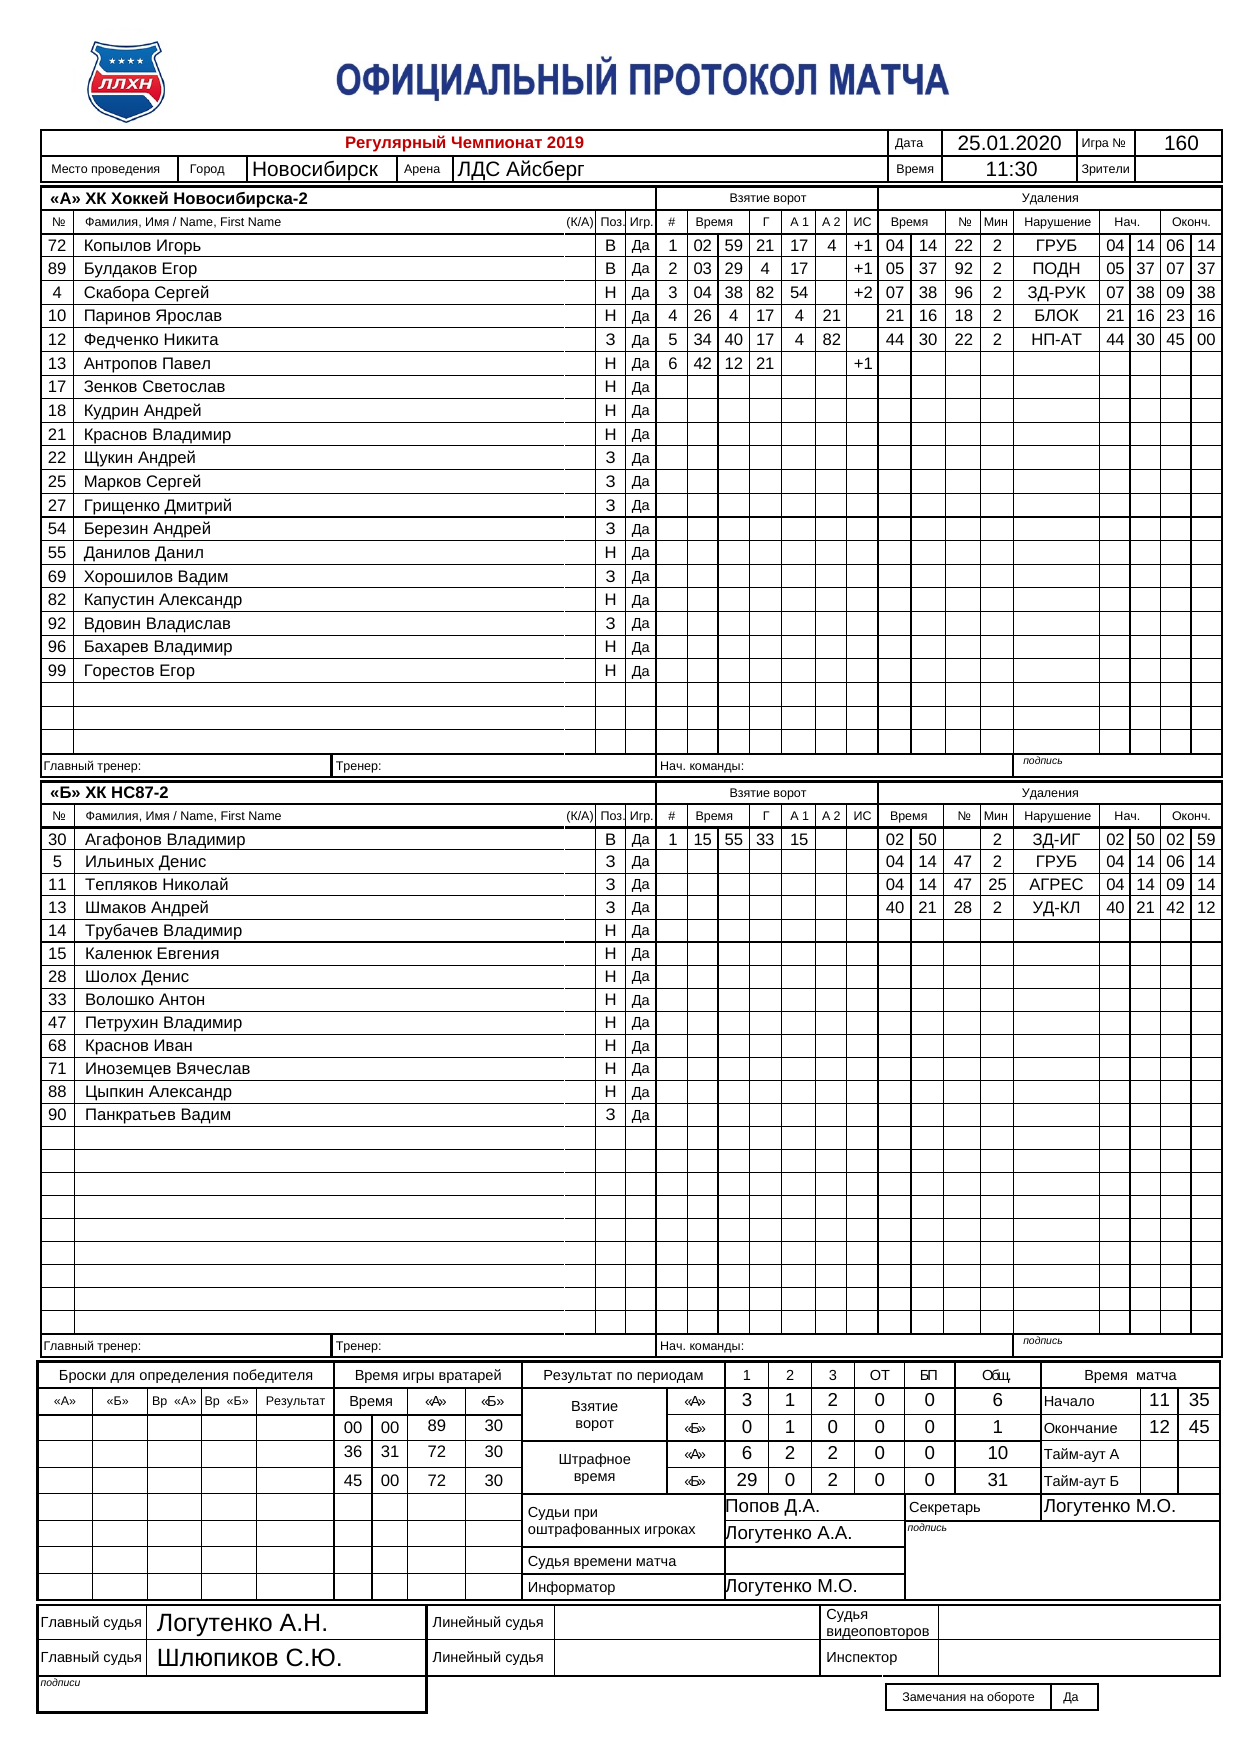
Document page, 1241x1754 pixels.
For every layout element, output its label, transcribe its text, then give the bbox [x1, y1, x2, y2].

table_cell 34 [688, 328, 717, 351]
table_cell [981, 1035, 1013, 1057]
table_cell [688, 850, 717, 872]
table_cell Да [626, 399, 655, 422]
table_cell Н [596, 281, 625, 303]
table_cell [750, 376, 781, 398]
table_cell [879, 920, 910, 941]
table_cell [42, 1196, 74, 1218]
table_cell 0 [855, 1442, 904, 1467]
table_cell [719, 1012, 749, 1033]
table_cell Да [626, 850, 655, 872]
table_cell [847, 1311, 877, 1333]
table_header Да [1052, 1685, 1097, 1709]
table_cell 05 [879, 257, 910, 280]
table_cell 0 [855, 1468, 904, 1493]
table_cell [1014, 1242, 1099, 1264]
table_cell [688, 943, 717, 964]
table_cell Антропов Павел [74, 352, 564, 374]
table_cell Город [179, 157, 246, 181]
table_cell [816, 1288, 846, 1310]
table_cell [750, 1173, 781, 1195]
table_cell 1 [769, 1389, 811, 1413]
table_cell [565, 1173, 595, 1195]
table_cell [1100, 399, 1129, 422]
table_cell Главный тренер: [42, 755, 330, 776]
table_cell Судья видеоповторов [821, 1606, 938, 1639]
table_cell [408, 1494, 465, 1520]
table_cell [912, 494, 945, 516]
table_cell 33 [42, 989, 74, 1011]
table_cell [1014, 659, 1099, 682]
table_cell [93, 1547, 147, 1573]
table_cell [719, 1058, 749, 1079]
table_cell [688, 588, 717, 611]
table_cell Н [596, 943, 625, 964]
table_cell [75, 1219, 564, 1241]
table_cell Н [596, 376, 625, 398]
table_cell «Б» [668, 1468, 724, 1493]
table_cell 6 [657, 352, 687, 374]
table_cell [1014, 707, 1099, 729]
table_cell 30 [466, 1468, 521, 1493]
table_cell [565, 352, 595, 374]
table_cell [1100, 943, 1129, 964]
table_cell [1100, 565, 1129, 587]
table_cell [657, 896, 687, 918]
table_cell [981, 470, 1013, 493]
table_cell 11 [1141, 1389, 1177, 1413]
table_cell НП-АТ [1014, 328, 1099, 351]
table_cell [1192, 1196, 1221, 1218]
table_cell [1131, 966, 1160, 987]
table_cell Шолох Денис [75, 966, 564, 987]
table_cell [782, 399, 815, 422]
table_cell [565, 966, 595, 987]
table_cell [596, 1219, 625, 1241]
table_cell [1014, 588, 1099, 611]
table_cell [1014, 1288, 1099, 1310]
table_cell [565, 470, 595, 493]
table_cell 1 [956, 1415, 1040, 1440]
table_cell [944, 1219, 980, 1241]
table_cell [1014, 423, 1099, 445]
table_cell [879, 966, 910, 987]
table_cell [565, 1012, 595, 1033]
table_cell [1100, 541, 1129, 564]
table_cell 68 [42, 1035, 74, 1057]
table_cell [847, 541, 877, 564]
table_cell [555, 1606, 819, 1639]
table_cell [719, 541, 749, 564]
table_cell Цыпкин Александр [75, 1081, 564, 1103]
table_cell 0 [905, 1442, 954, 1467]
table_cell [981, 943, 1013, 964]
table_cell [657, 989, 687, 1011]
table_cell [1014, 470, 1099, 493]
table_cell [657, 636, 687, 658]
table_cell [782, 1196, 815, 1218]
table_cell [1014, 1127, 1099, 1149]
table_cell Кудрин Андрей [74, 399, 564, 422]
table_cell [719, 470, 749, 493]
table_cell [1161, 920, 1190, 941]
table_cell [912, 1219, 943, 1241]
table_cell З [596, 494, 625, 516]
table_cell 12 [42, 328, 73, 351]
table_cell [719, 1104, 749, 1126]
table_cell Фамилия, Имя / Name, First Name [75, 805, 565, 826]
table_cell [1014, 1012, 1099, 1033]
table_cell [847, 1173, 877, 1195]
table_cell [816, 494, 846, 516]
table_cell [688, 541, 717, 564]
table_cell [657, 966, 687, 987]
table_cell [879, 1288, 910, 1310]
table_cell [257, 1416, 333, 1440]
table_cell # [657, 805, 687, 826]
table_cell [816, 352, 846, 374]
table_cell [42, 1127, 74, 1149]
table_cell 14 [1131, 235, 1160, 256]
table_header Игра № [1078, 131, 1134, 155]
table_cell Н [596, 1058, 625, 1079]
table_cell [565, 565, 595, 587]
table_cell [688, 636, 717, 658]
table_cell [946, 707, 980, 729]
table_cell [912, 352, 945, 374]
table_cell [626, 1219, 655, 1241]
table_cell [750, 966, 781, 987]
table_cell Да [626, 328, 655, 351]
table_cell # [657, 211, 687, 233]
table_cell [565, 423, 595, 445]
table_cell [719, 896, 749, 918]
table_cell Да [626, 966, 655, 987]
table_cell [657, 1012, 687, 1033]
table_cell [981, 1242, 1013, 1264]
table_header «Б» ХК HC87-2 [42, 783, 655, 803]
table_cell [912, 683, 945, 706]
table_cell Н [596, 920, 625, 941]
table_cell 38 [1192, 281, 1221, 303]
table_cell [75, 1311, 564, 1333]
table_cell 4 [782, 305, 815, 327]
table_cell [912, 1127, 943, 1149]
table_cell [596, 1196, 625, 1218]
table_cell З [596, 612, 625, 634]
table_cell [1161, 518, 1190, 540]
table_cell 04 [1100, 235, 1129, 256]
table_cell 31 [373, 1441, 407, 1467]
table_cell [1161, 376, 1190, 398]
table_cell [657, 588, 687, 611]
table_cell [912, 565, 945, 587]
table_cell [981, 1058, 1013, 1079]
table_cell [1192, 1150, 1221, 1172]
table_cell В [596, 829, 625, 849]
table_cell Тренер: [333, 1335, 655, 1356]
table_cell [39, 1494, 92, 1520]
table_cell [939, 1640, 1219, 1675]
table_cell [1014, 1265, 1099, 1287]
table_cell [1192, 636, 1221, 658]
table_cell Да [626, 659, 655, 682]
table_cell «Б» [668, 1415, 724, 1440]
table_cell АГРЕС [1014, 874, 1099, 895]
table_cell [373, 1547, 407, 1573]
table_cell [782, 1219, 815, 1241]
table_cell 82 [42, 588, 73, 611]
table_cell [782, 1058, 815, 1079]
table_cell [1161, 612, 1190, 634]
table_cell [93, 1521, 147, 1546]
table_cell [1131, 1242, 1160, 1264]
table_cell [1192, 494, 1221, 516]
table_cell [879, 1127, 910, 1149]
table_cell [912, 1173, 943, 1195]
table_cell [596, 1311, 625, 1333]
table_cell [565, 829, 595, 849]
table_cell 28 [42, 966, 74, 987]
table_cell [1192, 565, 1221, 587]
table_cell [1131, 1012, 1160, 1033]
table_cell Зрители [1078, 157, 1134, 181]
table_cell 44 [1100, 328, 1129, 351]
table_cell [1100, 588, 1129, 611]
table_cell [1192, 1104, 1221, 1126]
table_cell [816, 376, 846, 398]
table_cell [657, 399, 687, 422]
table_cell 27 [42, 494, 73, 516]
table_cell [879, 1081, 910, 1103]
table_cell [1192, 1081, 1221, 1103]
table_header Замечания на обороте [887, 1685, 1050, 1709]
table_cell [74, 730, 564, 753]
table_cell 5 [657, 328, 687, 351]
table_cell [657, 850, 687, 872]
table_cell 90 [42, 1104, 74, 1126]
table_cell Да [626, 470, 655, 493]
table_cell [596, 1150, 625, 1172]
table_cell Штрафное время [523, 1442, 666, 1493]
table_cell [257, 1494, 333, 1520]
table_cell [257, 1468, 333, 1493]
table_cell Да [626, 920, 655, 941]
table_cell Панкратьев Вадим [75, 1104, 564, 1126]
table_cell [1100, 1173, 1129, 1195]
table_cell Н [596, 305, 625, 327]
table_cell [1192, 376, 1221, 398]
table_cell [816, 829, 846, 849]
table_cell [912, 518, 945, 540]
table_cell ЗД-ИГ [1014, 829, 1099, 849]
table_cell [981, 683, 1013, 706]
table_cell [565, 1311, 595, 1333]
table_cell Булдаков Егор [74, 257, 564, 280]
table_cell [596, 683, 625, 706]
table_cell Да [626, 565, 655, 587]
table_cell Вдовин Владислав [74, 612, 564, 634]
table_cell [688, 446, 717, 469]
table_cell [1014, 565, 1099, 587]
table_cell 15 [688, 829, 717, 849]
table_cell 38 [719, 281, 749, 303]
table_cell [565, 707, 595, 729]
table_cell [946, 470, 980, 493]
table_cell Оконч. [1161, 211, 1221, 233]
table_cell [42, 1288, 74, 1310]
table_cell [879, 470, 910, 493]
table_cell [816, 896, 846, 918]
table_cell 14 [1192, 874, 1221, 895]
table_cell [944, 1288, 980, 1310]
table_cell [981, 966, 1013, 987]
table_cell Н [596, 541, 625, 564]
table_cell [1161, 989, 1190, 1011]
table_cell [816, 1311, 846, 1333]
table_cell [816, 989, 846, 1011]
table_cell [657, 659, 687, 682]
table_cell [1192, 920, 1221, 941]
table_cell [946, 399, 980, 422]
table_cell [912, 1288, 943, 1310]
table_cell [596, 1127, 625, 1149]
table_cell [1192, 1058, 1221, 1079]
table_cell [847, 518, 877, 540]
table_cell [912, 1081, 943, 1103]
table_cell [75, 1196, 564, 1218]
table_cell Да [626, 1035, 655, 1057]
table_cell [981, 1012, 1013, 1033]
table_cell [719, 1127, 749, 1149]
table_cell 96 [946, 281, 980, 303]
table_cell [74, 707, 564, 729]
table_cell [1014, 636, 1099, 658]
table_cell [1192, 1311, 1221, 1333]
table_cell [750, 1150, 781, 1172]
table_cell [565, 257, 595, 280]
table_cell [847, 874, 877, 895]
table_cell 28 [944, 896, 980, 918]
table_cell [657, 943, 687, 964]
table_cell [946, 565, 980, 587]
table_cell [750, 1288, 781, 1310]
table_cell [750, 989, 781, 1011]
table_cell Нач. команды: [657, 755, 1012, 776]
table_cell [688, 423, 717, 445]
table_cell 11:30 [943, 157, 1076, 181]
table_cell [596, 1265, 625, 1287]
table_cell [782, 730, 815, 753]
table_cell 1 [769, 1415, 811, 1440]
table_cell [847, 989, 877, 1011]
table_cell [946, 683, 980, 706]
table_cell [257, 1547, 333, 1573]
table_cell [912, 1150, 943, 1172]
table_cell [944, 1127, 980, 1149]
table_cell [750, 1035, 781, 1057]
table_cell [657, 612, 687, 634]
table_cell Нарушение [1014, 805, 1099, 826]
table_cell [750, 1012, 781, 1033]
table_cell [1131, 1035, 1160, 1057]
table_cell 04 [1100, 850, 1129, 872]
table_cell [1014, 494, 1099, 516]
table_cell [657, 730, 687, 753]
table_cell [847, 1150, 877, 1172]
table_cell [657, 1288, 687, 1310]
table_cell [981, 541, 1013, 564]
table_cell 04 [688, 281, 717, 303]
table_cell [1100, 518, 1129, 540]
table_cell [373, 1494, 407, 1520]
table_cell 54 [42, 518, 73, 540]
table_cell [688, 1012, 717, 1033]
table_cell 13 [42, 896, 74, 918]
table_header БП [905, 1363, 954, 1387]
table_cell [565, 943, 595, 964]
table_cell [39, 1547, 92, 1573]
table_cell [1161, 1104, 1190, 1126]
table_cell [626, 1173, 655, 1195]
table_cell [981, 376, 1013, 398]
table_cell [1100, 920, 1129, 941]
table_cell [912, 423, 945, 445]
table_cell [944, 989, 980, 1011]
table_cell [981, 1196, 1013, 1218]
table_cell 89 [42, 257, 73, 280]
table_cell [42, 1150, 74, 1172]
table_cell [93, 1468, 147, 1493]
table_cell [912, 1311, 943, 1333]
table_cell [657, 1196, 687, 1218]
table_cell [879, 588, 910, 611]
table_cell Да [626, 636, 655, 658]
table_cell [719, 399, 749, 422]
table_cell [688, 1104, 717, 1126]
table_cell [93, 1494, 147, 1520]
table_cell 15 [42, 943, 74, 964]
table_cell [750, 1311, 781, 1333]
table_cell [565, 1081, 595, 1103]
table_cell [816, 920, 846, 941]
table_cell 22 [42, 446, 73, 469]
table_cell 14 [1131, 874, 1160, 895]
table_cell «А» [408, 1389, 465, 1413]
table_cell 14 [912, 850, 943, 872]
table_cell [879, 730, 910, 753]
table_cell [912, 1035, 943, 1057]
table_cell Нач. [1100, 211, 1160, 233]
table_cell Г [750, 211, 781, 233]
table_cell [981, 399, 1013, 422]
table_cell [981, 1127, 1013, 1149]
table_cell 72 [408, 1441, 465, 1467]
table_cell [1131, 470, 1160, 493]
table_cell подпись [1014, 1335, 1221, 1356]
table_cell 2 [812, 1468, 854, 1493]
table_cell 55 [42, 541, 73, 564]
table_cell [1131, 1288, 1160, 1310]
table_cell [626, 1242, 655, 1264]
table_cell [657, 1265, 687, 1287]
table_cell [75, 1242, 564, 1264]
table_cell [782, 446, 815, 469]
table_cell 37 [1192, 257, 1221, 280]
table_cell [657, 1173, 687, 1195]
table_cell [912, 376, 945, 398]
table_cell 55 [719, 829, 749, 849]
table_cell [1131, 446, 1160, 469]
table_cell [981, 1173, 1013, 1195]
table_cell [1100, 1150, 1129, 1172]
table_cell Хорошилов Вадим [74, 565, 564, 587]
table_cell [1161, 352, 1190, 374]
table_cell Да [626, 896, 655, 918]
table_cell Поз. [596, 805, 625, 826]
table_cell 45 [1179, 1415, 1219, 1440]
table_cell [981, 588, 1013, 611]
table_cell Да [626, 541, 655, 564]
table_cell Копылов Игорь [74, 235, 564, 256]
table_cell [1136, 157, 1221, 181]
table_cell 0 [726, 1415, 768, 1440]
table_cell [42, 707, 73, 729]
table_cell 21 [816, 305, 846, 327]
table_cell [750, 470, 781, 493]
table_cell [1161, 730, 1190, 753]
table_cell [946, 494, 980, 516]
table_cell [719, 1288, 749, 1310]
table_cell подпись [906, 1522, 1219, 1599]
table_cell 22 [946, 235, 980, 256]
table_cell [1161, 1035, 1190, 1057]
table_cell [1161, 707, 1190, 729]
table_cell 40 [879, 896, 910, 918]
table_cell Ильиных Денис [75, 850, 564, 872]
table_cell [688, 399, 717, 422]
table_cell [626, 1288, 655, 1310]
table_cell Время [688, 211, 749, 233]
table_cell Тренер: [333, 755, 655, 776]
table_cell З [596, 328, 625, 351]
table_cell [1192, 1265, 1221, 1287]
table_cell [847, 423, 877, 445]
table_cell [750, 683, 781, 706]
table_cell [847, 1104, 877, 1126]
table_cell 09 [1161, 281, 1190, 303]
table_cell [981, 707, 1013, 729]
table_cell Главный судья [39, 1640, 146, 1675]
table_cell З [596, 850, 625, 872]
table_cell [879, 1311, 910, 1333]
table_cell [912, 399, 945, 422]
table_cell [912, 470, 945, 493]
table_cell [782, 683, 815, 706]
table_cell [565, 281, 595, 303]
table_cell [688, 1242, 717, 1264]
table_cell 45 [1161, 328, 1190, 351]
table_cell [847, 1196, 877, 1218]
table_cell [1161, 1242, 1190, 1264]
table_cell Окончание [1042, 1415, 1140, 1440]
table_cell «А» [668, 1389, 724, 1413]
table_cell [847, 399, 877, 422]
table_cell [944, 829, 980, 849]
table_cell [1100, 707, 1129, 729]
table_cell [816, 1150, 846, 1172]
table_cell [944, 1081, 980, 1103]
table_cell [657, 494, 687, 516]
table_cell [1192, 470, 1221, 493]
table_cell [688, 1288, 717, 1310]
table_cell 02 [688, 235, 717, 256]
table_cell [657, 707, 687, 729]
table_cell [1131, 659, 1160, 682]
table_cell [1131, 920, 1160, 941]
table_cell [981, 565, 1013, 587]
table_cell (К/А) [565, 805, 595, 826]
table_cell Скабора Сергей [74, 281, 564, 303]
table_cell [946, 518, 980, 540]
table_cell [719, 659, 749, 682]
table_cell А 2 [816, 805, 846, 826]
table_cell 14 [42, 920, 74, 941]
table_cell Игр. [626, 805, 655, 826]
table_cell [657, 1127, 687, 1149]
table_cell [1014, 1104, 1099, 1126]
table_cell [688, 1173, 717, 1195]
table_cell [257, 1441, 333, 1467]
table_cell (К/А) [565, 211, 595, 233]
table_cell [1014, 1173, 1099, 1195]
table_cell [688, 966, 717, 987]
table_cell [847, 896, 877, 918]
table_cell Время [688, 805, 749, 826]
table_cell [1014, 1196, 1099, 1218]
table_cell [1161, 541, 1190, 564]
table_cell [657, 1219, 687, 1241]
table_cell [688, 874, 717, 895]
table_cell 21 [912, 896, 943, 918]
table_cell Нач. команды: [657, 1335, 1012, 1356]
table_cell № [42, 211, 73, 233]
table_cell 96 [42, 636, 73, 658]
table_cell [981, 352, 1013, 374]
table_cell [719, 1219, 749, 1241]
table_cell [816, 1035, 846, 1057]
table_cell [1192, 352, 1221, 374]
table_cell [816, 588, 846, 611]
table_cell 14 [1192, 850, 1221, 872]
table_cell [912, 1196, 943, 1218]
table_cell [39, 1416, 92, 1440]
table_cell Время [879, 805, 943, 826]
table_header Удаления [879, 188, 1221, 209]
table_cell Н [596, 659, 625, 682]
table_cell [1161, 1311, 1190, 1333]
table_cell [555, 1640, 819, 1675]
table_cell [1014, 376, 1099, 398]
table_cell [981, 518, 1013, 540]
table_cell [1100, 730, 1129, 753]
table_cell [1131, 1196, 1160, 1218]
table_cell 07 [879, 281, 910, 303]
table_cell [847, 612, 877, 634]
table_cell 02 [879, 829, 910, 849]
table_header Дата [889, 131, 941, 155]
table_cell [750, 636, 781, 658]
table_cell [1131, 943, 1160, 964]
table_cell [1014, 1150, 1099, 1172]
table_cell [565, 305, 595, 327]
table_cell Логутенко М.О. [1042, 1495, 1219, 1520]
table_cell [782, 1242, 815, 1264]
table_cell [1100, 352, 1129, 374]
table_cell 04 [879, 850, 910, 872]
table_cell [1100, 683, 1129, 706]
table_cell [75, 1150, 564, 1172]
table_cell [335, 1494, 371, 1520]
table_cell 2 [812, 1442, 854, 1467]
table_cell Тайм-аут Б [1042, 1468, 1140, 1493]
table_cell [816, 1219, 846, 1241]
table_cell [257, 1521, 333, 1546]
table_cell [750, 730, 781, 753]
table_cell 59 [719, 235, 749, 256]
table_cell [816, 1265, 846, 1287]
table_cell [1100, 1035, 1129, 1057]
table_cell [912, 920, 943, 941]
table_cell [750, 920, 781, 941]
table_cell [946, 446, 980, 469]
table_cell Да [626, 281, 655, 303]
table_cell [750, 565, 781, 587]
table_cell 2 [981, 850, 1013, 872]
table_cell [782, 1081, 815, 1103]
table_cell [1192, 518, 1221, 540]
table_cell [847, 730, 877, 753]
table_cell [912, 966, 943, 987]
table_cell [719, 1265, 749, 1287]
table_cell ГРУБ [1014, 850, 1099, 872]
table_cell [719, 565, 749, 587]
table_cell 38 [912, 281, 945, 303]
table_cell Н [596, 989, 625, 1011]
table_cell [816, 1081, 846, 1103]
table_cell Арена [398, 157, 452, 181]
table_cell Главный судья [39, 1606, 146, 1639]
table_header ОТ [855, 1363, 904, 1387]
table_cell [719, 1242, 749, 1264]
table_cell Фамилия, Имя / Name, First Name [74, 211, 565, 233]
table_cell [816, 636, 846, 658]
table_cell Да [626, 588, 655, 611]
table_cell [1192, 683, 1221, 706]
table_cell [1161, 1081, 1190, 1103]
table_cell [565, 494, 595, 516]
table_cell [1100, 376, 1129, 398]
table_cell [847, 829, 877, 849]
table_cell [912, 1058, 943, 1079]
table_cell [1100, 1012, 1129, 1033]
table_cell Краснов Иван [75, 1035, 564, 1057]
table_cell [750, 1219, 781, 1241]
table_cell [93, 1574, 147, 1599]
table_cell 54 [782, 281, 815, 303]
table_cell [981, 1288, 1013, 1310]
table_header Время матча [1042, 1363, 1219, 1387]
table_cell [816, 683, 846, 706]
table_cell [688, 989, 717, 1011]
table_cell [1161, 423, 1190, 445]
table_cell [148, 1468, 201, 1493]
table_cell [750, 541, 781, 564]
table_cell [1100, 636, 1129, 658]
table_cell [879, 636, 910, 658]
table_cell Нач. [1100, 805, 1160, 826]
table_cell 04 [879, 235, 910, 256]
table_cell Щукин Андрей [74, 446, 564, 469]
table_cell +2 [847, 281, 877, 303]
table_cell [719, 1173, 749, 1195]
table_cell [719, 920, 749, 941]
table_cell [688, 1127, 717, 1149]
table_cell 0 [855, 1389, 904, 1413]
table_cell 6 [956, 1389, 1040, 1413]
table_cell [1161, 943, 1190, 964]
table_cell [912, 446, 945, 469]
table_cell [946, 588, 980, 611]
table_cell 92 [42, 612, 73, 634]
table_cell [719, 874, 749, 895]
table_cell Место проведения [42, 157, 177, 181]
table_cell [719, 1035, 749, 1057]
table_cell Н [596, 423, 625, 445]
table_cell [1131, 1127, 1160, 1149]
table_cell [657, 1058, 687, 1079]
table_cell [750, 1104, 781, 1126]
table_cell 31 [956, 1468, 1040, 1493]
table_cell 12 [719, 352, 749, 374]
table_cell [1192, 446, 1221, 469]
table_cell Инспектор [821, 1640, 938, 1675]
table_cell [944, 1150, 980, 1172]
table_cell 12 [1141, 1415, 1177, 1440]
table_cell [816, 1058, 846, 1079]
table_cell [944, 1104, 980, 1126]
table_cell [1161, 588, 1190, 611]
table_cell Мин [981, 805, 1013, 826]
table_cell [719, 518, 749, 540]
table_cell [688, 470, 717, 493]
table_cell [944, 1242, 980, 1264]
table_cell [202, 1441, 256, 1467]
table_cell [657, 683, 687, 706]
table_cell +1 [847, 235, 877, 256]
table_cell [879, 1150, 910, 1172]
table_cell [626, 1311, 655, 1333]
table_cell [847, 636, 877, 658]
table_cell 00 [335, 1416, 371, 1440]
table_cell [565, 1219, 595, 1241]
table_cell [719, 943, 749, 964]
table_cell [42, 1265, 74, 1287]
table_cell Да [626, 874, 655, 895]
table_cell 04 [879, 874, 910, 895]
table_cell [202, 1468, 256, 1493]
table_cell [657, 376, 687, 398]
table_cell [946, 352, 980, 374]
table_cell 40 [1100, 896, 1129, 918]
table_cell [981, 1081, 1013, 1103]
table_cell [688, 1081, 717, 1103]
table_cell 17 [750, 305, 781, 327]
table_cell [1131, 1150, 1160, 1172]
table_cell [688, 896, 717, 918]
table_cell [879, 707, 910, 729]
table_cell Мин [981, 211, 1013, 233]
table_cell 88 [42, 1081, 74, 1103]
table_cell [879, 1104, 910, 1126]
table_cell [335, 1574, 371, 1599]
table_cell [657, 874, 687, 895]
table_cell [1192, 989, 1221, 1011]
table_cell Вр «Б» [202, 1389, 256, 1413]
table_cell [565, 376, 595, 398]
table_cell Поз. [596, 211, 625, 233]
table_cell [1192, 943, 1221, 964]
table_cell [912, 707, 945, 729]
table_cell Каленюк Евгения [75, 943, 564, 964]
table_cell 30 [912, 328, 945, 351]
table_cell [1100, 1288, 1129, 1310]
table_cell «А» [668, 1442, 724, 1467]
table_cell [148, 1441, 201, 1467]
table_cell [981, 1104, 1013, 1126]
table_cell [1100, 1242, 1129, 1264]
table_cell Да [626, 446, 655, 469]
table_cell [657, 1150, 687, 1172]
table_cell 30 [466, 1441, 521, 1467]
table_cell А 1 [782, 805, 815, 826]
table_cell [408, 1547, 465, 1573]
table_cell [1192, 730, 1221, 753]
table_cell 21 [42, 423, 73, 445]
table_cell [847, 328, 877, 351]
table_cell [75, 1173, 564, 1195]
table_cell Да [626, 612, 655, 634]
table_cell 17 [750, 328, 781, 351]
table_cell 92 [946, 257, 980, 280]
table_cell [1192, 399, 1221, 422]
table_cell [1161, 1150, 1190, 1172]
table_cell [879, 683, 910, 706]
table_cell Шмаков Андрей [75, 896, 564, 918]
table_cell [657, 470, 687, 493]
table_cell [719, 1081, 749, 1103]
table_header Регулярный Чемпионат 2019 [42, 131, 887, 155]
table_cell [847, 707, 877, 729]
table_cell 02 [1100, 829, 1129, 849]
table_cell [657, 920, 687, 941]
table_cell [946, 612, 980, 634]
table_cell [944, 1012, 980, 1033]
table_cell [1131, 707, 1160, 729]
table_cell подпись [1014, 755, 1221, 776]
table_cell [1014, 399, 1099, 422]
table_cell 1 [657, 829, 687, 849]
table_cell Попов Д.А. [726, 1495, 904, 1520]
table_cell [1131, 1104, 1160, 1126]
table_cell [782, 518, 815, 540]
table_cell [816, 541, 846, 564]
table_cell [202, 1574, 256, 1599]
table_cell [981, 659, 1013, 682]
table_cell [782, 636, 815, 658]
table_cell [847, 1242, 877, 1264]
table_cell Да [626, 423, 655, 445]
table_cell [981, 636, 1013, 658]
table_cell [847, 1012, 877, 1033]
table_cell ГРУБ [1014, 235, 1099, 256]
table_cell [688, 1150, 717, 1172]
table_cell [719, 707, 749, 729]
table_cell [626, 1196, 655, 1218]
table_cell 12 [1192, 896, 1221, 918]
table_cell [719, 850, 749, 872]
table_cell [688, 518, 717, 540]
table_cell [782, 874, 815, 895]
table_cell [466, 1574, 521, 1599]
table_cell [816, 1242, 846, 1264]
table_cell Федченко Никита [74, 328, 564, 351]
table_cell 13 [42, 352, 73, 374]
table_cell [782, 376, 815, 398]
table_cell Н [596, 1035, 625, 1057]
table_cell [657, 1242, 687, 1264]
table_cell [1161, 565, 1190, 587]
table_cell Да [626, 943, 655, 964]
table_cell [946, 541, 980, 564]
table_cell [719, 1311, 749, 1333]
table_cell [816, 257, 846, 280]
table_cell [1131, 730, 1160, 753]
table_cell [565, 588, 595, 611]
table_cell Краснов Владимир [74, 423, 564, 445]
table_cell [879, 943, 910, 964]
table_cell [847, 446, 877, 469]
table_cell [596, 730, 625, 753]
table_cell [879, 1035, 910, 1057]
table_cell [565, 399, 595, 422]
table_cell [719, 683, 749, 706]
table_cell [202, 1521, 256, 1546]
table_header 160 [1136, 131, 1221, 155]
table_cell [847, 659, 877, 682]
table_cell [657, 1104, 687, 1126]
table_cell [816, 612, 846, 634]
table_cell [946, 730, 980, 753]
table_cell 21 [1131, 896, 1160, 918]
table_cell [335, 1521, 371, 1546]
table_cell [1014, 1081, 1099, 1103]
table_cell [1161, 1012, 1190, 1033]
table_header Удаления [879, 783, 1221, 803]
table_cell [719, 588, 749, 611]
table_cell [565, 1104, 595, 1126]
table_cell 05 [1100, 257, 1129, 280]
table_cell 07 [1161, 257, 1190, 280]
table_cell [688, 1035, 717, 1057]
table_cell [944, 1265, 980, 1287]
table_cell Логутенко М.О. [726, 1575, 904, 1599]
table_cell [782, 707, 815, 729]
table_cell Нарушение [1014, 211, 1099, 233]
table_cell 89 [408, 1416, 465, 1440]
table_cell [39, 1468, 92, 1493]
table_cell [1014, 920, 1099, 941]
table_cell [782, 352, 815, 374]
table_cell 29 [719, 257, 749, 280]
table_cell [202, 1416, 256, 1440]
table_cell [750, 659, 781, 682]
table_header Результат по периодам [523, 1363, 724, 1387]
table_cell [750, 707, 781, 729]
table_cell [42, 1219, 74, 1241]
table_cell [565, 1265, 595, 1287]
table_cell 15 [782, 829, 815, 849]
table_cell 23 [1161, 305, 1190, 327]
table_cell [565, 920, 595, 941]
table_cell [1014, 446, 1099, 469]
table_cell [93, 1441, 147, 1467]
table_cell [847, 1265, 877, 1287]
table_cell [1192, 966, 1221, 987]
table_cell 29 [726, 1468, 768, 1493]
table_cell [1100, 612, 1129, 634]
table_cell [657, 423, 687, 445]
table_cell Н [596, 1081, 625, 1103]
table_cell [1161, 1265, 1190, 1287]
table_cell [335, 1547, 371, 1573]
table_cell [782, 943, 815, 964]
table_cell [981, 989, 1013, 1011]
table_cell [42, 730, 73, 753]
table_cell А 1 [782, 211, 815, 233]
table_cell 59 [1192, 829, 1221, 849]
table_cell [782, 541, 815, 564]
table_cell [782, 989, 815, 1011]
table_cell [1014, 1219, 1099, 1241]
table_cell Новосибирск [248, 157, 396, 181]
table_cell [657, 541, 687, 564]
table_cell 36 [335, 1441, 371, 1467]
table_cell [408, 1574, 465, 1599]
table_cell [1141, 1441, 1177, 1467]
table_cell 07 [1100, 281, 1129, 303]
table_cell 4 [816, 235, 846, 256]
table_cell 4 [657, 305, 687, 327]
table_cell 2 [981, 281, 1013, 303]
table_cell Данилов Данил [74, 541, 564, 564]
table_cell [565, 989, 595, 1011]
table_cell Игр. [626, 211, 655, 233]
table_cell [74, 683, 564, 706]
table_cell Да [626, 518, 655, 540]
table_cell [1161, 1127, 1190, 1149]
table_cell Да [626, 1104, 655, 1126]
table_cell [912, 1265, 943, 1287]
table_cell [39, 1574, 92, 1599]
table_cell ЗД-РУК [1014, 281, 1099, 303]
table_cell [750, 518, 781, 540]
table_cell +1 [847, 352, 877, 374]
table_cell [750, 446, 781, 469]
table_cell [1100, 1104, 1129, 1126]
table_cell [944, 1173, 980, 1195]
table_cell 22 [946, 328, 980, 351]
table_cell 38 [1131, 281, 1160, 303]
table_cell 06 [1161, 850, 1190, 872]
table_cell [75, 1127, 564, 1149]
table_cell [879, 541, 910, 564]
table_cell [408, 1521, 465, 1546]
table_cell [1131, 399, 1160, 422]
table_cell Да [626, 989, 655, 1011]
table_cell [39, 1441, 92, 1467]
table_cell 6 [726, 1442, 768, 1467]
table_cell [939, 1606, 1219, 1639]
table_cell [1014, 730, 1099, 753]
table_cell З [596, 874, 625, 895]
table_cell 25 [981, 874, 1013, 895]
table_cell 0 [855, 1415, 904, 1440]
table_cell [816, 1012, 846, 1033]
table_cell [912, 659, 945, 682]
table_cell [782, 423, 815, 445]
table_cell [944, 943, 980, 964]
table_cell [782, 659, 815, 682]
table_cell 45 [335, 1468, 371, 1493]
table_cell [1131, 636, 1160, 658]
table_cell [657, 446, 687, 469]
table_cell [688, 1058, 717, 1079]
table_cell [719, 423, 749, 445]
table_cell Шлюпиков С.Ю. [147, 1640, 425, 1675]
table_cell [981, 494, 1013, 516]
table_cell 16 [1131, 305, 1160, 327]
table_cell Да [626, 494, 655, 516]
table_cell [816, 446, 846, 469]
table_cell [782, 850, 815, 872]
table_cell 42 [1161, 896, 1190, 918]
table_cell Горестов Егор [74, 659, 564, 682]
table_cell [847, 588, 877, 611]
table_cell [42, 1242, 74, 1264]
table_cell [626, 1127, 655, 1149]
table_cell [565, 730, 595, 753]
table_cell [847, 1288, 877, 1310]
table_cell Н [596, 588, 625, 611]
table_cell [782, 588, 815, 611]
table_cell подписи [39, 1677, 425, 1711]
table_cell 14 [1192, 235, 1221, 256]
table_cell [565, 1035, 595, 1057]
table_cell Судьи при оштрафованных игроках [523, 1495, 724, 1546]
table_cell [719, 376, 749, 398]
table_cell Да [626, 352, 655, 374]
table_cell 00 [373, 1468, 407, 1493]
table_cell [981, 612, 1013, 634]
table_cell 40 [719, 328, 749, 351]
table_cell [1192, 541, 1221, 564]
table_cell 25 [42, 470, 73, 493]
table_cell 2 [981, 896, 1013, 918]
table_cell [565, 541, 595, 564]
table_cell [719, 446, 749, 469]
table_cell [750, 943, 781, 964]
table_cell [565, 1242, 595, 1264]
table_cell [1192, 1219, 1221, 1241]
table_header Общ. [956, 1363, 1040, 1387]
table_cell [565, 850, 595, 872]
table_cell [596, 1242, 625, 1264]
table_cell [1131, 376, 1160, 398]
table_cell [1100, 1081, 1129, 1103]
table_cell № [42, 805, 74, 826]
table_cell Тепляков Николай [75, 874, 564, 895]
table_cell Начало [1042, 1389, 1140, 1413]
table_cell [688, 730, 717, 753]
table_cell [657, 1081, 687, 1103]
table_cell 4 [750, 257, 781, 280]
table_cell [719, 612, 749, 634]
table_cell [750, 850, 781, 872]
table_cell [688, 376, 717, 398]
table_cell [1100, 1265, 1129, 1287]
table_header «А» ХК Хоккей Новосибирска-2 [42, 188, 655, 209]
table_cell [879, 1265, 910, 1287]
table_cell [750, 588, 781, 611]
table_cell [1192, 423, 1221, 445]
table_cell [912, 1012, 943, 1033]
table_cell [1014, 541, 1099, 564]
table_cell [1014, 683, 1099, 706]
table_cell [1131, 423, 1160, 445]
table_cell 0 [905, 1415, 954, 1440]
table_cell 18 [42, 399, 73, 422]
table_cell [1100, 1219, 1129, 1241]
table_cell ПОДН [1014, 257, 1099, 280]
table_cell ИС [847, 805, 877, 826]
table_cell [719, 989, 749, 1011]
table_cell [626, 707, 655, 729]
table_cell [1131, 588, 1160, 611]
table_cell З [596, 896, 625, 918]
table_cell [1192, 1173, 1221, 1195]
table_cell [373, 1574, 407, 1599]
table_cell Оконч. [1161, 805, 1221, 826]
table_cell 16 [1192, 305, 1221, 327]
table_cell [565, 896, 595, 918]
table_cell [1014, 1058, 1099, 1079]
table_cell [879, 423, 910, 445]
table_cell Время [335, 1389, 407, 1413]
table_cell [847, 850, 877, 872]
table_cell 69 [42, 565, 73, 587]
table_cell Да [626, 376, 655, 398]
table_cell [816, 850, 846, 872]
table_cell [1161, 470, 1190, 493]
table_cell [1100, 494, 1129, 516]
table_cell [847, 1127, 877, 1149]
table_cell [1014, 989, 1099, 1011]
table_cell [912, 636, 945, 658]
table_cell Тайм-аут А [1042, 1441, 1140, 1467]
table_cell [148, 1521, 201, 1546]
table_cell 09 [1161, 874, 1190, 895]
table_cell [596, 1288, 625, 1310]
table_header Взятие ворот [657, 783, 877, 803]
table_cell [1014, 352, 1099, 374]
table_cell [1131, 1173, 1160, 1195]
table_cell [883, 1677, 1220, 1681]
table_cell [782, 1035, 815, 1057]
table_cell [782, 920, 815, 941]
table_cell 2 [981, 257, 1013, 280]
table_cell [1192, 707, 1221, 729]
table_cell [782, 1265, 815, 1287]
table_cell [750, 1127, 781, 1149]
table_cell [1014, 1311, 1099, 1333]
table_cell [782, 565, 815, 587]
table_cell [946, 636, 980, 658]
table_cell [1100, 1058, 1129, 1079]
table_cell [750, 1196, 781, 1218]
table_cell [657, 1035, 687, 1057]
table_cell [847, 470, 877, 493]
table_cell [981, 920, 1013, 941]
table_cell [981, 1311, 1013, 1333]
table_cell [1161, 1219, 1190, 1241]
table_cell Паринов Ярослав [74, 305, 564, 327]
table_cell [879, 376, 910, 398]
table_cell В [596, 257, 625, 280]
table_cell [596, 707, 625, 729]
table_cell [719, 966, 749, 987]
table_cell [1161, 1173, 1190, 1195]
table_cell [565, 235, 595, 256]
table_cell [847, 1035, 877, 1057]
table_cell [1161, 683, 1190, 706]
table_cell [148, 1416, 201, 1440]
table_cell +1 [847, 257, 877, 280]
table_cell [912, 730, 945, 753]
table_header Броски для определения победителя [39, 1363, 333, 1387]
table_cell [1141, 1468, 1177, 1493]
table_cell Н [596, 966, 625, 987]
table_cell [912, 588, 945, 611]
table_cell [750, 1081, 781, 1103]
table_cell [626, 1265, 655, 1287]
table_cell [782, 896, 815, 918]
table_cell [565, 612, 595, 634]
table_cell [1161, 1058, 1190, 1079]
table_cell [1131, 1081, 1160, 1103]
table_cell 2 [981, 235, 1013, 256]
table_cell 2 [981, 829, 1013, 849]
table_cell 10 [42, 305, 73, 327]
table_cell [944, 1196, 980, 1218]
table_cell [847, 1219, 877, 1241]
table_cell [1014, 943, 1099, 964]
table_cell 21 [879, 305, 910, 327]
table_cell [42, 1311, 74, 1333]
table_cell Да [626, 1012, 655, 1033]
table_header 25.01.2020 [943, 131, 1076, 155]
table_cell [1100, 470, 1129, 493]
table_cell 11 [42, 874, 74, 895]
table_cell [565, 1127, 595, 1149]
table_cell [1100, 989, 1129, 1011]
table_cell [782, 1311, 815, 1333]
table_cell [879, 989, 910, 1011]
table_cell [1192, 1288, 1221, 1310]
table_cell 02 [1161, 829, 1190, 849]
table_cell [657, 518, 687, 540]
table_cell Логутенко А.А. [726, 1521, 904, 1546]
table_cell [750, 612, 781, 634]
table_cell 0 [812, 1415, 854, 1440]
table_cell [1100, 659, 1129, 682]
table_cell [782, 1127, 815, 1149]
table_cell [1100, 1127, 1129, 1149]
table_cell [626, 1150, 655, 1172]
table_cell [912, 989, 943, 1011]
table_cell В [596, 235, 625, 256]
table_cell Зенков Светослав [74, 376, 564, 398]
table_cell [847, 966, 877, 987]
table_cell [816, 1104, 846, 1126]
table_cell Бахарев Владимир [74, 636, 564, 658]
table_cell [1099, 1682, 1220, 1711]
table_cell 21 [1100, 305, 1129, 327]
table_cell 17 [782, 235, 815, 256]
table_cell [688, 659, 717, 682]
table_cell [847, 494, 877, 516]
table_cell З [596, 565, 625, 587]
table_cell Г [750, 805, 781, 826]
table_cell [565, 659, 595, 682]
table_cell 16 [912, 305, 945, 327]
table_cell [912, 541, 945, 564]
table_cell [688, 494, 717, 516]
table_cell [879, 518, 910, 540]
table_cell [981, 1150, 1013, 1172]
table_cell [1161, 399, 1190, 422]
table_cell [466, 1547, 521, 1573]
table_cell 14 [1131, 850, 1160, 872]
table_cell [93, 1416, 147, 1440]
table_cell 17 [42, 376, 73, 398]
table_cell Агафонов Владимир [75, 829, 564, 849]
table_cell Березин Андрей [74, 518, 564, 540]
table_cell 00 [373, 1416, 407, 1440]
table_cell [750, 896, 781, 918]
table_cell [657, 565, 687, 587]
table_cell [946, 659, 980, 682]
table_cell [879, 659, 910, 682]
table_cell 30 [466, 1416, 521, 1440]
table_cell Капустин Александр [74, 588, 564, 611]
table_cell Да [626, 1081, 655, 1103]
table_cell Трубачев Владимир [75, 920, 564, 941]
table_cell 17 [782, 257, 815, 280]
table_cell [912, 1104, 943, 1126]
table_cell А 2 [816, 211, 846, 233]
table_cell [782, 966, 815, 987]
table_cell 2 [769, 1442, 811, 1467]
table_cell [879, 494, 910, 516]
table_cell Время [879, 211, 945, 233]
table_cell Вр «А» [148, 1389, 201, 1413]
table_cell Линейный судья [428, 1606, 554, 1639]
table_cell 72 [408, 1468, 465, 1493]
table_cell [981, 730, 1013, 753]
table_cell [879, 446, 910, 469]
table_cell 37 [912, 257, 945, 280]
table_cell [373, 1521, 407, 1546]
table_cell [466, 1494, 521, 1520]
table_cell 0 [769, 1468, 811, 1493]
table_cell [565, 683, 595, 706]
table_cell Марков Сергей [74, 470, 564, 493]
table_cell 30 [42, 829, 74, 849]
table_cell [719, 1196, 749, 1218]
table_cell [981, 1265, 1013, 1287]
table_cell [1131, 612, 1160, 634]
table_cell [782, 612, 815, 634]
table_cell «Б » [466, 1389, 521, 1413]
table_cell 5 [42, 850, 74, 872]
table_cell [847, 920, 877, 941]
table_cell [816, 730, 846, 753]
table_cell № [944, 805, 980, 826]
table_cell [879, 1242, 910, 1264]
table_cell 3 [657, 281, 687, 303]
table_cell [688, 683, 717, 706]
table_cell [1014, 1035, 1099, 1057]
table_cell 33 [750, 829, 781, 849]
table_cell [1100, 966, 1129, 987]
table_cell Главный тренер: [42, 1335, 330, 1356]
table_cell [1014, 518, 1099, 540]
table_cell [782, 1173, 815, 1195]
table_cell [148, 1494, 201, 1520]
table_cell [816, 1127, 846, 1149]
table_cell [1161, 966, 1190, 987]
table_cell Н [596, 1012, 625, 1033]
table_cell [688, 920, 717, 941]
table_cell УД-КЛ [1014, 896, 1099, 918]
table_cell Информатор [523, 1575, 724, 1599]
table_cell «А» [39, 1389, 92, 1413]
table_cell [816, 565, 846, 587]
table_cell Н [596, 399, 625, 422]
table_cell [879, 1058, 910, 1079]
table_cell 72 [42, 235, 73, 256]
table_cell [879, 1012, 910, 1033]
table_cell [1192, 1035, 1221, 1057]
table_cell 99 [42, 659, 73, 682]
table_cell [1131, 1265, 1160, 1287]
table_cell [946, 423, 980, 445]
table_cell [466, 1521, 521, 1546]
table_cell [1100, 1311, 1129, 1333]
table_cell [847, 565, 877, 587]
table_cell 00 [1192, 328, 1221, 351]
table_cell 47 [42, 1012, 74, 1033]
table_cell Грищенко Дмитрий [74, 494, 564, 516]
table_cell Да [626, 1058, 655, 1079]
table_cell [816, 943, 846, 964]
table_cell З [596, 446, 625, 469]
table_cell 21 [750, 352, 781, 374]
table_cell 4 [782, 328, 815, 351]
table_cell [688, 1311, 717, 1333]
table_cell ЛДС Айсберг [454, 157, 887, 181]
table_cell [816, 659, 846, 682]
table_cell [75, 1265, 564, 1287]
table_cell Секретарь [906, 1495, 1040, 1520]
table_cell [750, 1265, 781, 1287]
table_cell Результат [257, 1389, 333, 1413]
table_cell [750, 1058, 781, 1079]
table_cell 37 [1131, 257, 1160, 280]
table_cell 26 [688, 305, 717, 327]
table_cell [750, 494, 781, 516]
table_cell Волошко Антон [75, 989, 564, 1011]
table_cell Да [626, 235, 655, 256]
table_cell [565, 1150, 595, 1172]
table_cell [816, 470, 846, 493]
table_cell [816, 399, 846, 422]
table_cell 47 [944, 850, 980, 872]
table_cell [816, 1173, 846, 1195]
table_cell 1 [657, 235, 687, 256]
table_cell [657, 1311, 687, 1333]
table_cell [688, 1219, 717, 1241]
table_cell [912, 612, 945, 634]
table_cell 0 [905, 1389, 954, 1413]
table_cell [782, 494, 815, 516]
table_cell [1131, 989, 1160, 1011]
table_cell Да [626, 305, 655, 327]
table_cell [847, 305, 877, 327]
table_cell [944, 920, 980, 941]
table_cell Линейный судья [428, 1640, 554, 1675]
table_cell 44 [879, 328, 910, 351]
table_cell [847, 1081, 877, 1103]
table_cell [944, 1035, 980, 1057]
table_cell 14 [912, 874, 943, 895]
table_cell [782, 1288, 815, 1310]
table_cell ИС [847, 211, 877, 233]
table_cell Судья времени матча [523, 1548, 724, 1573]
table_cell [782, 1012, 815, 1033]
table_cell [782, 1104, 815, 1126]
table_cell 82 [750, 281, 781, 303]
table_cell [816, 874, 846, 895]
table_cell [1131, 352, 1160, 374]
table_cell [688, 707, 717, 729]
table_cell 82 [816, 328, 846, 351]
table_cell Петрухин Владимир [75, 1012, 564, 1033]
table_cell [946, 376, 980, 398]
table_cell [726, 1548, 904, 1573]
table_cell Да [626, 257, 655, 280]
table_cell [1161, 494, 1190, 516]
table_cell [879, 1173, 910, 1195]
table_cell [565, 328, 595, 351]
table_cell № [946, 211, 980, 233]
table_cell 14 [912, 235, 945, 256]
table_cell [565, 446, 595, 469]
table_cell [719, 494, 749, 516]
table_header 2 [769, 1363, 811, 1387]
table_cell 4 [42, 281, 73, 303]
table_cell [596, 1173, 625, 1195]
table_cell [1192, 612, 1221, 634]
table_cell [816, 1196, 846, 1218]
table_cell З [596, 518, 625, 540]
table_cell [816, 518, 846, 540]
table_cell 30 [1131, 328, 1160, 351]
table_header Время игры вратарей [335, 1363, 521, 1387]
table_cell [257, 1574, 333, 1599]
table_cell [688, 612, 717, 634]
table_cell БЛОК [1014, 305, 1099, 327]
table_header 1 [726, 1363, 768, 1387]
table_cell [565, 636, 595, 658]
table_cell [879, 1219, 910, 1241]
table_cell [1192, 659, 1221, 682]
table_cell [148, 1547, 201, 1573]
table_cell [1100, 1196, 1129, 1218]
table_header Взятие ворот [657, 188, 877, 209]
table_cell [1192, 1012, 1221, 1033]
table_cell [782, 470, 815, 493]
table_cell [202, 1547, 256, 1573]
table_cell [1161, 659, 1190, 682]
table_cell [879, 352, 910, 374]
table_cell [879, 1196, 910, 1218]
table_cell [688, 1265, 717, 1287]
table_cell 50 [1131, 829, 1160, 849]
table_cell [148, 1574, 201, 1599]
table_cell [565, 1288, 595, 1310]
table_cell [847, 683, 877, 706]
table_cell Иноземцев Вячеслав [75, 1058, 564, 1079]
table_cell [816, 281, 846, 303]
table_cell Взятие ворот [523, 1389, 666, 1440]
table_cell [847, 376, 877, 398]
table_cell [1179, 1468, 1219, 1493]
table_cell [816, 966, 846, 987]
table_cell 50 [912, 829, 943, 849]
table_cell [688, 565, 717, 587]
table_cell [565, 1196, 595, 1218]
table_cell 04 [1100, 874, 1129, 895]
table_cell 3 [726, 1389, 768, 1413]
table_cell [750, 1242, 781, 1264]
table_cell 10 [956, 1442, 1040, 1467]
table_cell [782, 1150, 815, 1172]
table_cell [750, 423, 781, 445]
table_cell [944, 1311, 980, 1333]
table_cell 42 [688, 352, 717, 374]
table_cell 0 [905, 1468, 954, 1493]
table_cell 2 [657, 257, 687, 280]
table_cell [1131, 683, 1160, 706]
table_cell [42, 683, 73, 706]
table_cell [1161, 1196, 1190, 1218]
table_cell [1131, 565, 1160, 587]
table_cell 03 [688, 257, 717, 280]
table_cell Н [596, 352, 625, 374]
table_cell [202, 1494, 256, 1520]
table_cell 2 [981, 328, 1013, 351]
table_cell [981, 1219, 1013, 1241]
table_cell [39, 1521, 92, 1546]
table_cell [1131, 518, 1160, 540]
table_cell [626, 683, 655, 706]
table_cell 47 [944, 874, 980, 895]
table_cell [912, 943, 943, 964]
table_cell [1014, 966, 1099, 987]
table_cell Время [889, 157, 941, 181]
table_cell [719, 636, 749, 658]
table_cell [847, 1058, 877, 1079]
table_cell [1014, 612, 1099, 634]
table_cell 35 [1179, 1389, 1219, 1413]
table_cell Н [596, 636, 625, 658]
table_cell 2 [981, 305, 1013, 327]
table_cell Логутенко А.Н. [147, 1606, 425, 1639]
table_cell [1131, 1311, 1160, 1333]
table_cell 06 [1161, 235, 1190, 256]
table_cell [1131, 1058, 1160, 1079]
table_cell [1131, 1219, 1160, 1241]
table_cell [1131, 541, 1160, 564]
table_cell [1192, 588, 1221, 611]
table_cell «Б» [93, 1389, 147, 1413]
picture [5, 28, 1179, 129]
table_cell [816, 423, 846, 445]
table_cell [719, 1150, 749, 1172]
table_cell [750, 874, 781, 895]
table_cell [1100, 423, 1129, 445]
table_cell [847, 943, 877, 964]
table_cell [1179, 1441, 1219, 1467]
table_cell [626, 730, 655, 753]
table_cell [1192, 1127, 1221, 1149]
table_cell [1192, 1242, 1221, 1264]
table_cell [879, 612, 910, 634]
table_cell Да [626, 829, 655, 849]
table_cell [1161, 1288, 1190, 1310]
table_cell [879, 399, 910, 422]
table_cell 21 [750, 235, 781, 256]
table_header 3 [812, 1363, 854, 1387]
table_cell [565, 1058, 595, 1079]
table_cell [944, 966, 980, 987]
table_cell [1161, 446, 1190, 469]
table_cell З [596, 1104, 625, 1126]
table_cell [719, 730, 749, 753]
table_cell [750, 399, 781, 422]
table_cell [981, 423, 1013, 445]
table_cell [42, 1173, 74, 1195]
table_cell [75, 1288, 564, 1310]
table_cell 4 [719, 305, 749, 327]
table_cell 71 [42, 1058, 74, 1079]
table_cell [565, 518, 595, 540]
table_cell 2 [812, 1389, 854, 1413]
table_cell [1161, 636, 1190, 658]
table_cell [816, 707, 846, 729]
table_cell [981, 446, 1013, 469]
table_cell [688, 1196, 717, 1218]
table_cell [1100, 446, 1129, 469]
table_cell [565, 874, 595, 895]
table_cell [912, 1242, 943, 1264]
table_cell 18 [946, 305, 980, 327]
table_cell [1131, 494, 1160, 516]
table_cell [944, 1058, 980, 1079]
table_cell [879, 565, 910, 587]
table_cell З [596, 470, 625, 493]
table_cell [428, 1677, 882, 1711]
